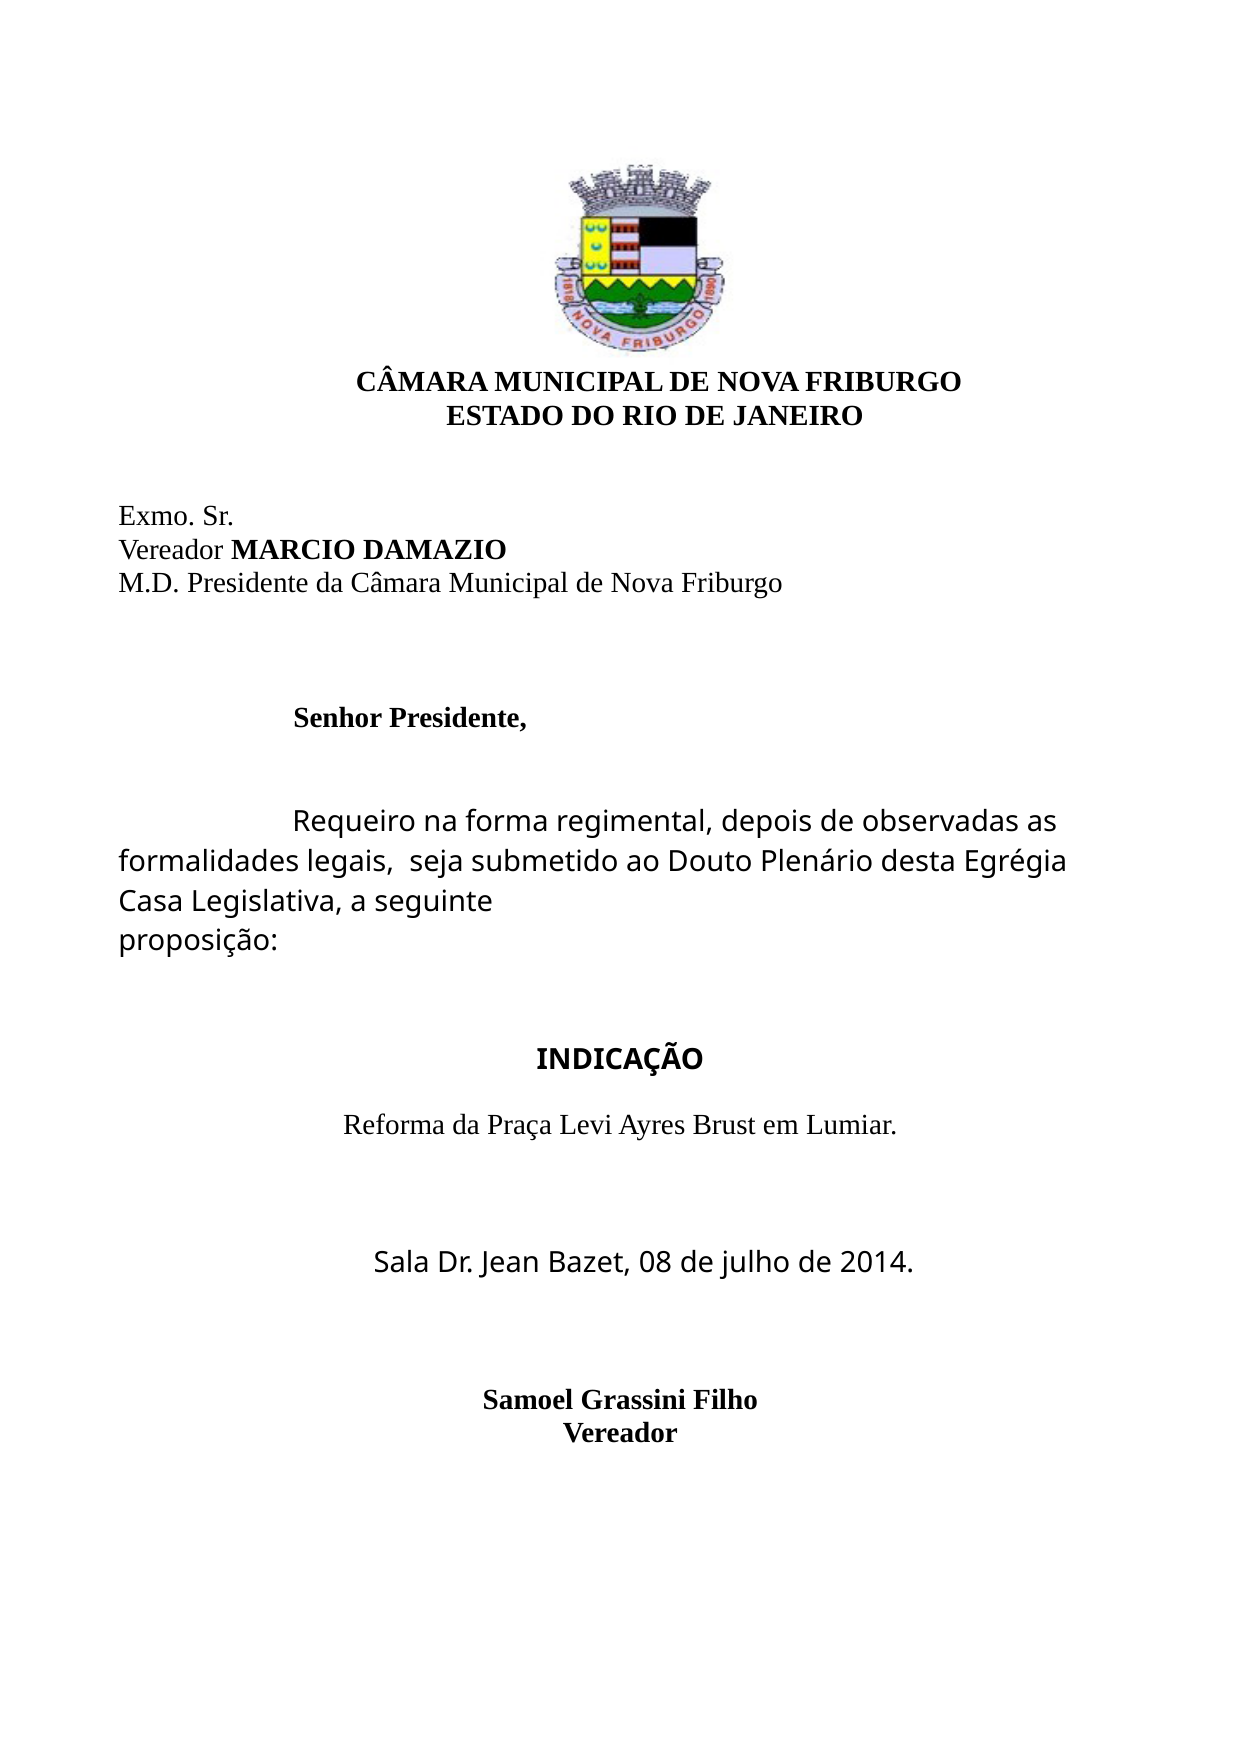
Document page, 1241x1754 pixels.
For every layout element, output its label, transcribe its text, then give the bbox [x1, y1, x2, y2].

text Reforma da Praça Levi Ayres Brust em Lumiar. [118, 1107, 1122, 1141]
text proposição: [118, 919, 1122, 959]
text M.D. Presidente da Câmara Municipal de Nova Friburgo [118, 566, 1122, 599]
text Samoel Grassini Filho [118, 1382, 1122, 1416]
text Sala Dr. Jean Bazet, 08 de julho de 2014. [118, 1241, 1122, 1281]
text CÂMARA MUNICIPAL DE NOVA FRIBURGO [118, 118, 1122, 398]
text Requeiro na forma regimental, depois de observadas as formalidades legais, seja submetido ao Douto Plenário desta Egrégia Casa Legislativa, a seguinte [118, 800, 1122, 919]
text INDICAÇÃO [118, 1038, 1122, 1078]
text Vereador MARCIO DAMAZIO [118, 532, 1122, 566]
text Senhor Presidente, [118, 700, 1122, 733]
text Vereador [118, 1416, 1122, 1449]
text Exmo. Sr. [118, 498, 1122, 532]
text ESTADO DO RIO DE JANEIRO [118, 398, 1122, 431]
